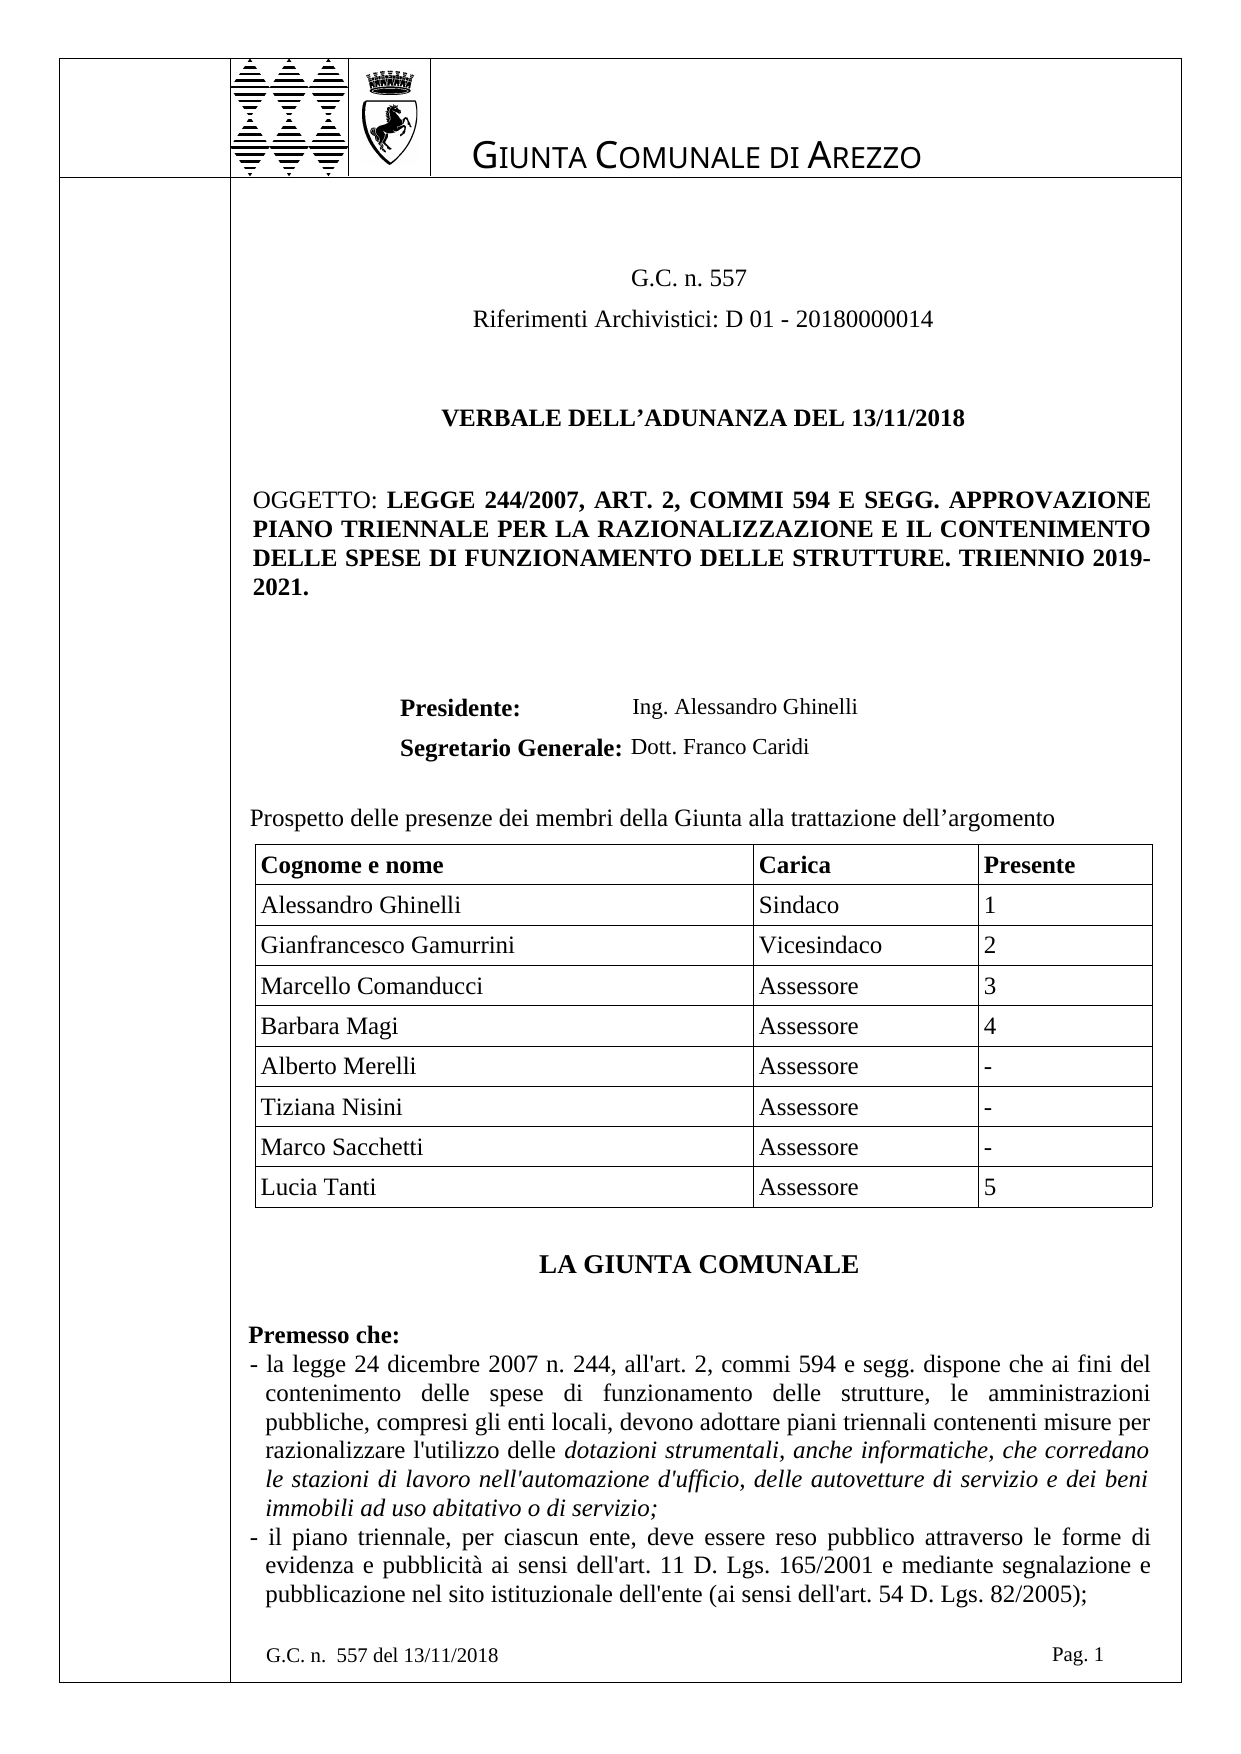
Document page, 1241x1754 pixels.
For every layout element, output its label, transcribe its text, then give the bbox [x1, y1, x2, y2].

table_cell Assessore [754, 1127, 978, 1166]
table_cell Assessore [754, 1087, 978, 1126]
text Prospetto delle presenze dei membri della Giunta alla trattazione dell’argomento [249, 803, 1152, 831]
table_cell Sindaco [754, 885, 978, 924]
table_cell Assessore [754, 1047, 978, 1086]
text G.C. n. 557 [624, 263, 1152, 292]
table_cell Barbara Magi [256, 1006, 753, 1046]
table_cell 3 [979, 966, 1152, 1005]
table_cell 1 [979, 885, 1152, 924]
text Riferimenti Archivistici: D 01 - 20180000014 [251, 304, 1152, 333]
table_cell Assessore [754, 1006, 978, 1046]
table_cell Assessore [754, 1167, 978, 1207]
table_cell Gianfrancesco Gamurrini [256, 926, 753, 965]
table_cell - [979, 1087, 1152, 1126]
table_cell Vicesindaco [754, 926, 978, 965]
table_cell 4 [979, 1006, 1152, 1046]
table_cell Tiziana Nisini [256, 1087, 753, 1126]
table_header Ing. Alessandro Ghinelli [626, 693, 1148, 733]
table_cell 2 [979, 926, 1152, 965]
text OGGETTO: LEGGE 244/2007, ART. 2, COMMI 594 E SEGG. APPROVAZIONE PIANO TRIENNALE PER LA RAZIONALIZZAZIONE E IL CONTENIMENTO DELLE SPESE DI FUNZIONAMENTO DELLE STRUTTURE. TRIENNIO 2019-2021. [253, 485, 1152, 600]
picture [361, 70, 418, 165]
text Premesso che: [248, 1321, 1152, 1349]
table_cell Segretario Generale: [402, 734, 626, 774]
table_cell 5 [979, 1167, 1152, 1207]
table_cell Dott. Franco Caridi [626, 734, 1148, 774]
table_cell Marcello Comanducci [256, 966, 753, 1005]
text LA GIUNTA COMUNALE [246, 1248, 1152, 1279]
table_cell Lucia Tanti [256, 1167, 753, 1207]
text - la legge 24 dicembre 2007 n. 244, all'art. 2, commi 594 e segg. dispone che ai fini del contenimento delle spese di funzionamento delle strutture, le amministrazioni pubbliche, compresi gli enti locali, devono adottare piani triennali contenenti misure per razionalizzare l'utilizzo delle dotazioni strumentali, anche informatiche, che corredano le stazioni di lavoro nell'automazione d'ufficio, delle autovetture di servizio e dei beni immobili ad uso abitativo o di servizio; [249, 1349, 1152, 1522]
table_header Cognome e nome [256, 845, 753, 884]
table_cell - [979, 1047, 1152, 1086]
table_header Carica [754, 845, 978, 884]
text - il piano triennale, per ciascun ente, deve essere reso pubblico attraverso le forme di evidenza e pubblicità ai sensi dell'art. 11 D. Lgs. 165/2001 e mediante segnalazione e pubblicazione nel sito istituzionale dell'ente (ai sensi dell'art. 54 D. Lgs. 82/2005); [249, 1522, 1152, 1608]
table_cell - [979, 1127, 1152, 1166]
table_cell Alberto Merelli [256, 1047, 753, 1086]
table_header Presente [979, 845, 1152, 884]
table_cell Marco Sacchetti [256, 1127, 753, 1166]
text VERBALE DELL’ADUNANZA DEL 13/11/2018 [254, 403, 1152, 432]
table_cell Alessandro Ghinelli [256, 885, 753, 924]
table_cell Assessore [754, 966, 978, 1005]
table_header Presidente: [402, 693, 626, 733]
